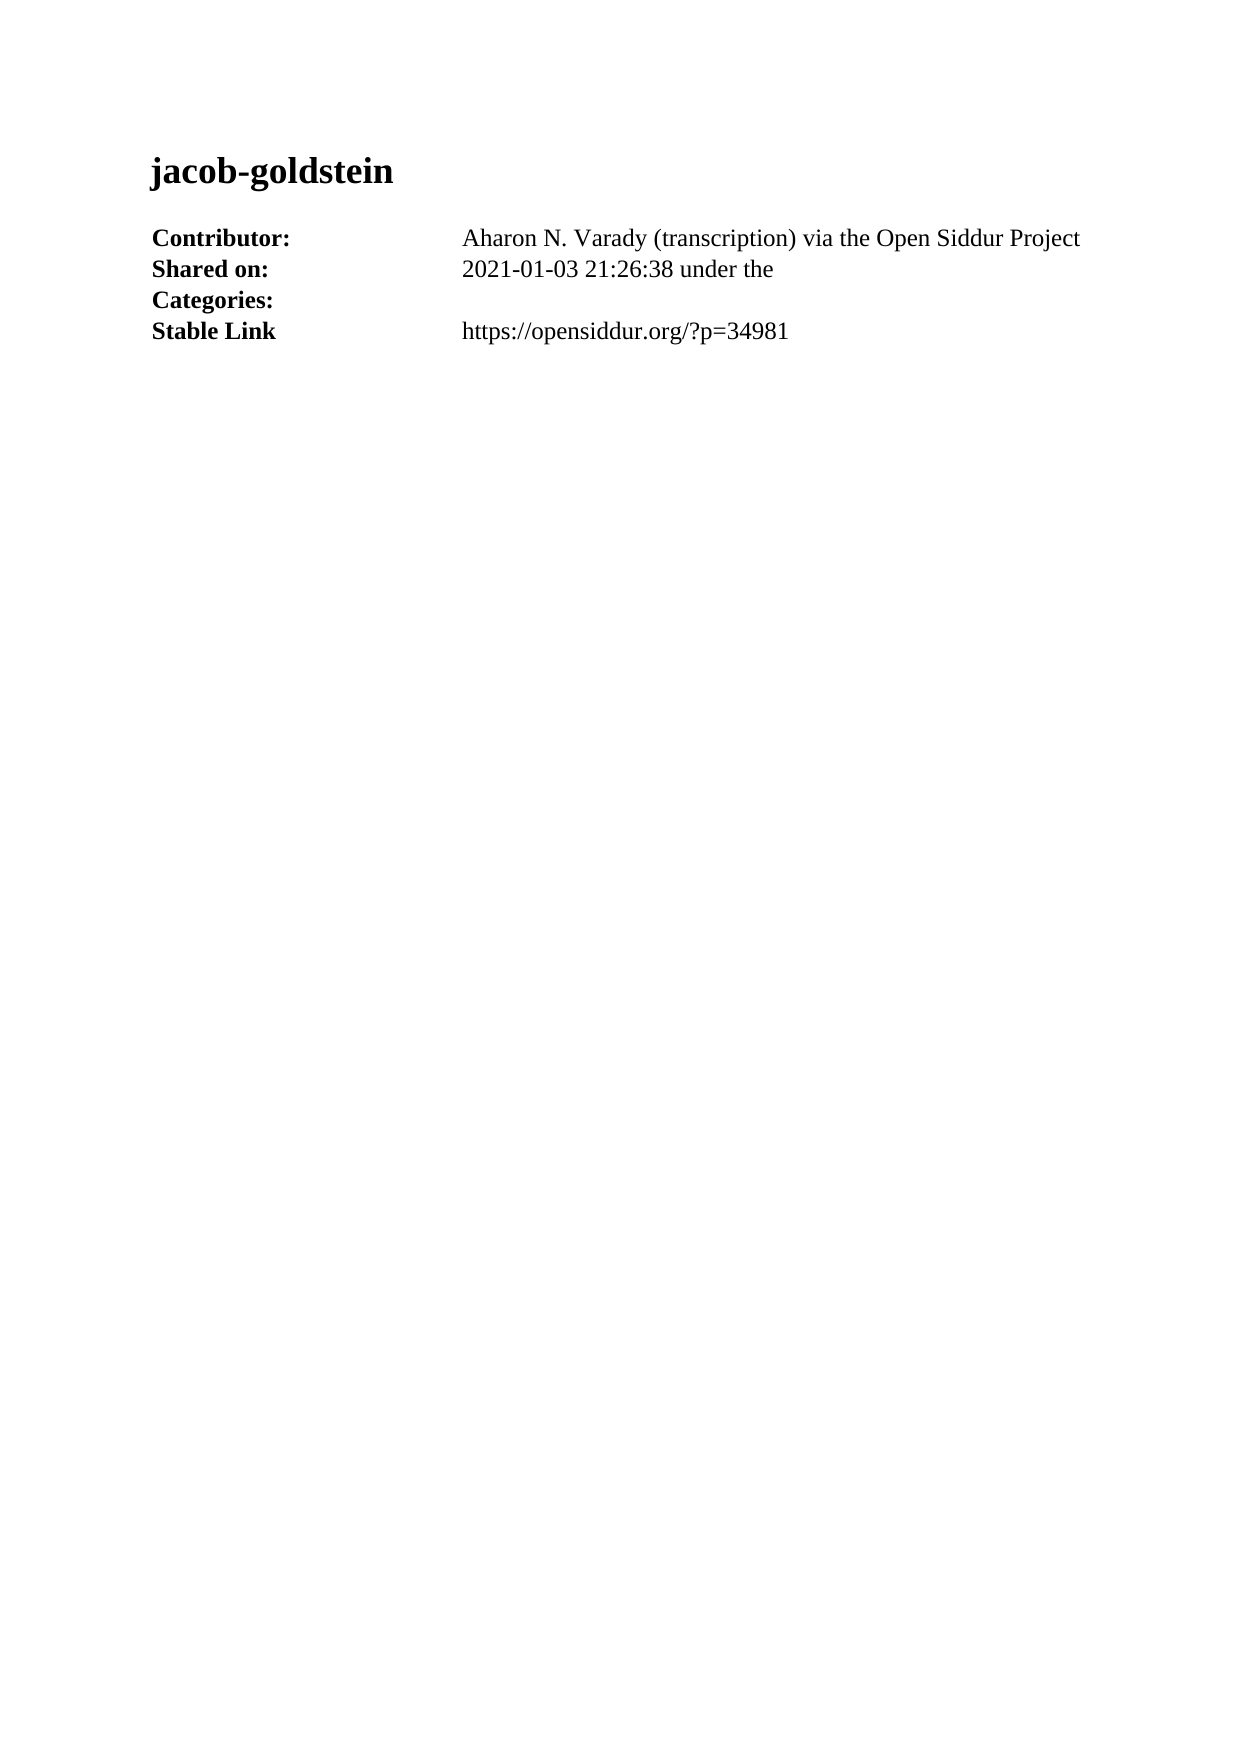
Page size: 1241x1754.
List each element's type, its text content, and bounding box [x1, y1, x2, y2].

table_cell https://opensiddur.org/?p=34981 [460, 315, 1090, 346]
table_cell Stable Link [150, 315, 460, 346]
table_header Aharon N. Varady (transcription) via the Open Siddur Project [460, 223, 1090, 253]
subtitle jacob-goldstein [150, 150, 1090, 192]
table_cell Shared on: [150, 254, 460, 284]
table_cell 2021-01-03 21:26:38 under the [460, 254, 1090, 284]
table_cell Categories: [150, 284, 460, 315]
table_header Contributor: [150, 223, 460, 253]
table_cell [460, 284, 1090, 315]
